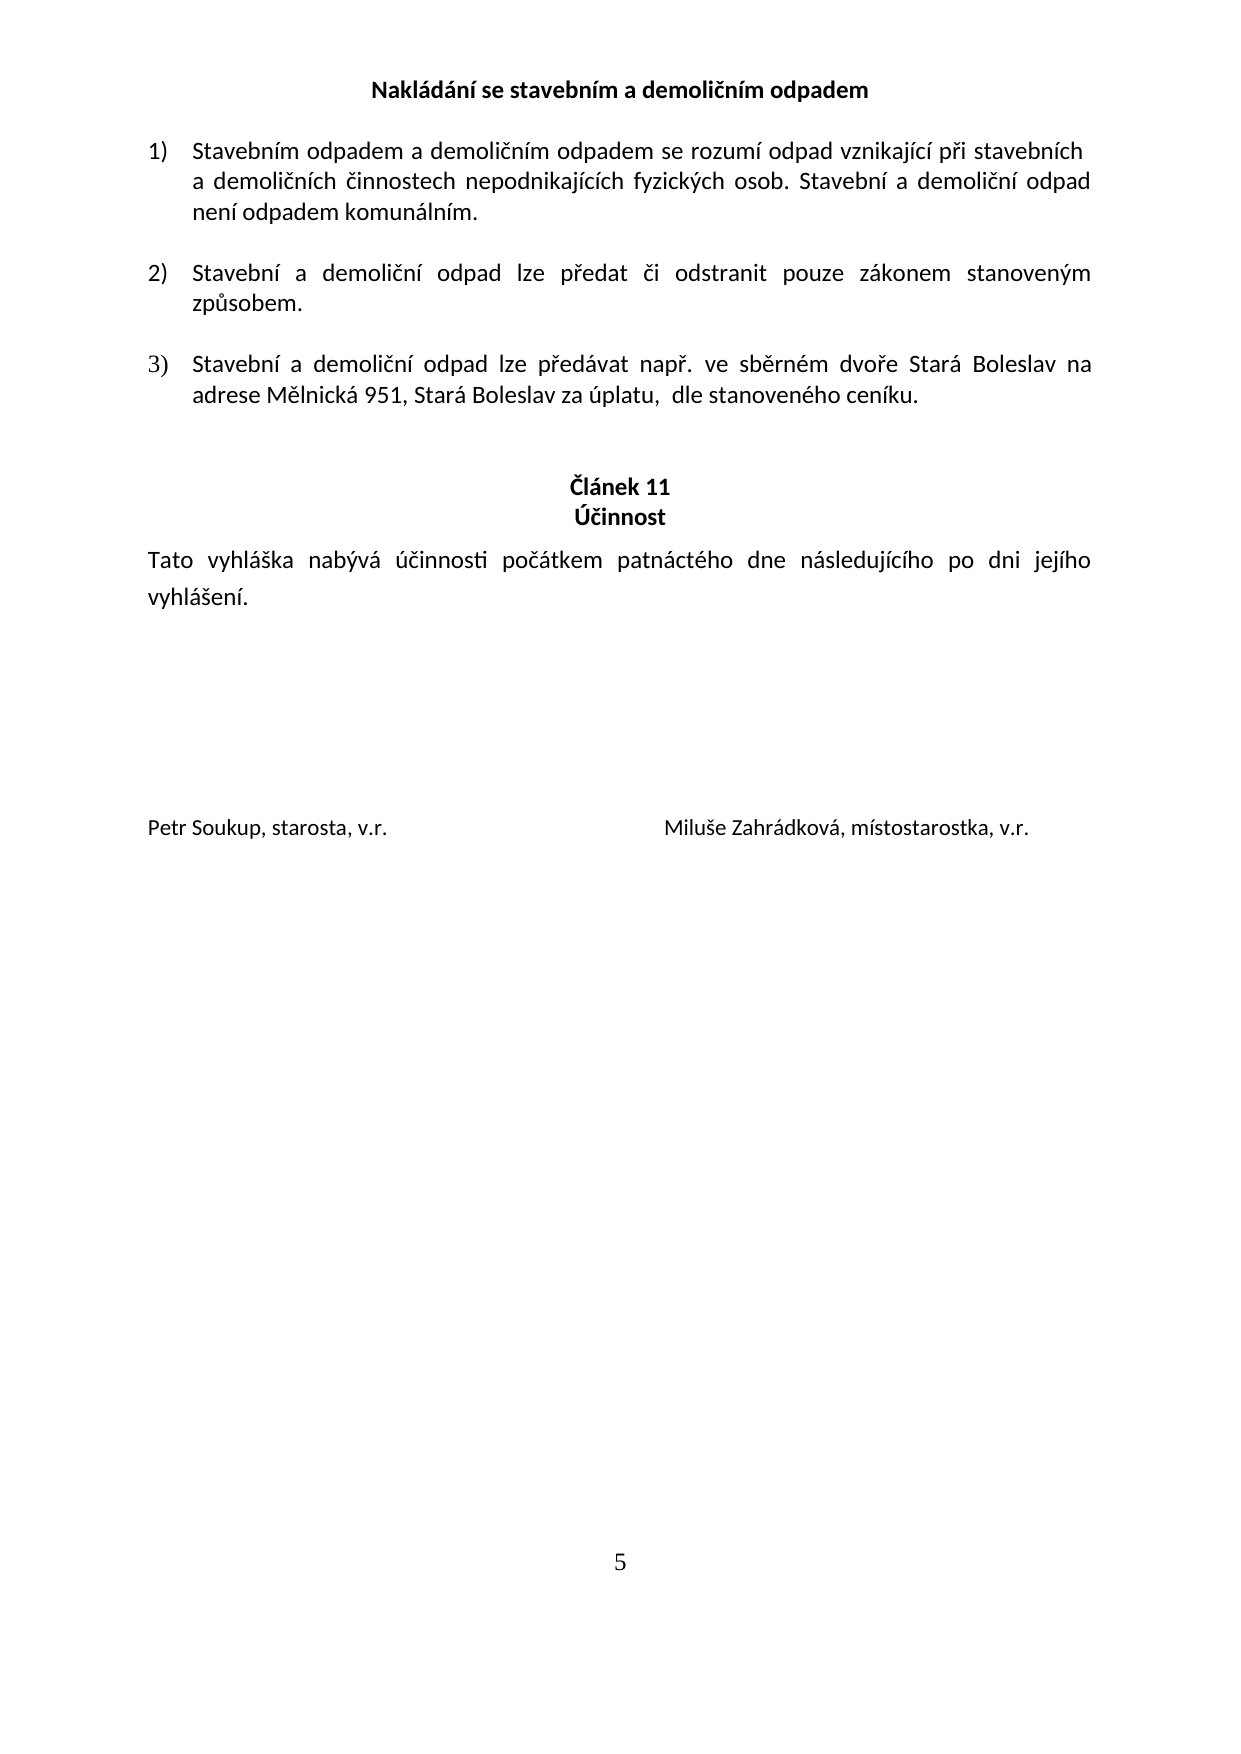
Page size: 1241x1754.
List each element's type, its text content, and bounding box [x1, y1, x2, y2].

text Článek 11 [148, 471, 1092, 501]
list Stavební a demoliční odpad lze předat či odstranit pouze zákonem stanoveným způsobem. [148, 257, 1092, 318]
list Stavební a demoliční odpad lze předávat např. ve sběrném dvoře Stará Boleslav na adrese Mělnická 951, Stará Boleslav za úplatu, dle stanoveného ceníku. [148, 348, 1092, 409]
text Tato vyhláška nabývá účinnosti počátkem patnáctého dne následujícího po dni jejího vyhlášení. [148, 544, 1092, 611]
text Účinnost [148, 501, 1092, 532]
text Nakládání se stavebním a demoličním odpadem [148, 74, 1092, 104]
list Stavebním odpadem a demoličním odpadem se rozumí odpad vznikající při stavebních a demoličních činnostech nepodnikajících fyzických osob. Stavební a demoliční odpad není odpadem komunálním. [148, 135, 1092, 226]
text Petr Soukup, starosta, v.r. Miluše Zahrádková, místostarostka, v.r. [148, 813, 1092, 842]
